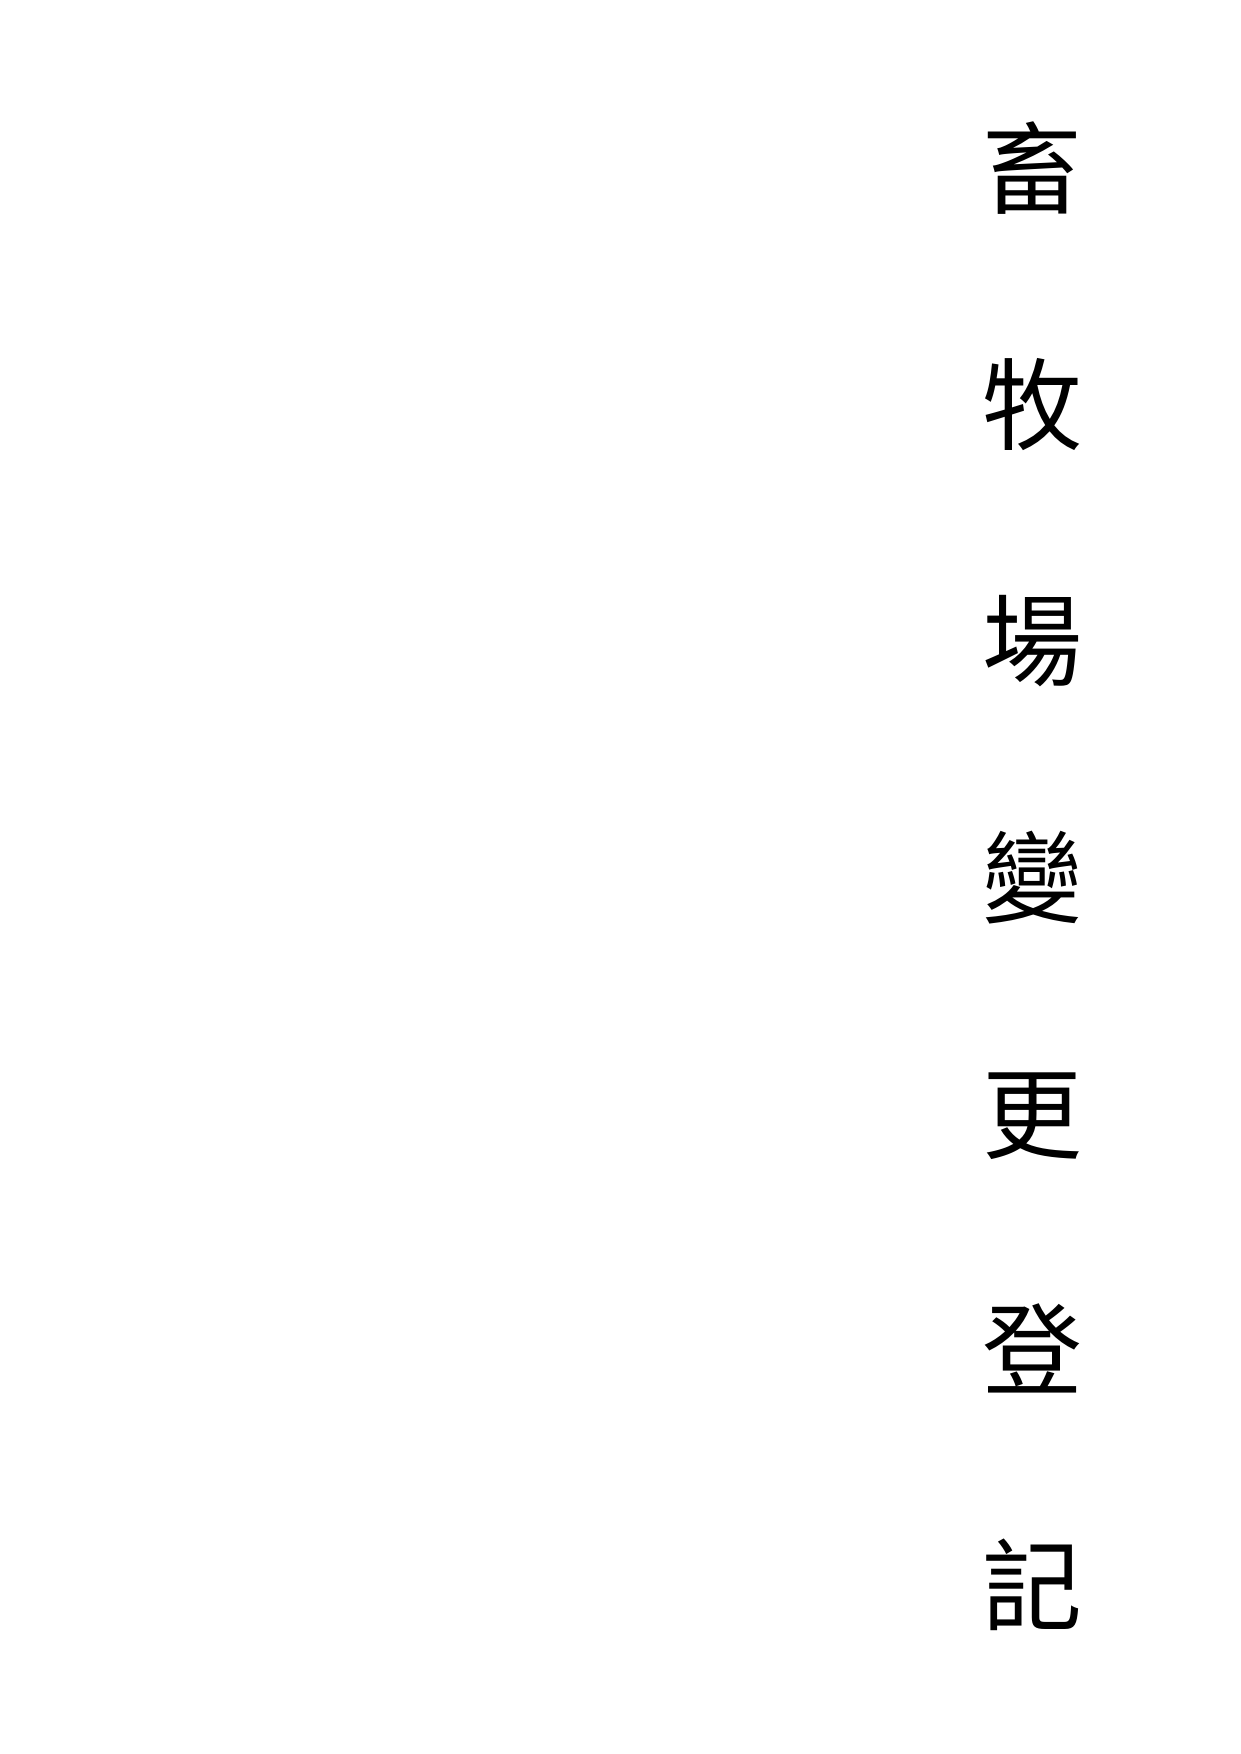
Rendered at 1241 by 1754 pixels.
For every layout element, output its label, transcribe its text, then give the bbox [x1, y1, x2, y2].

text 畜牧場變更登記 [958, 118, 1108, 1636]
